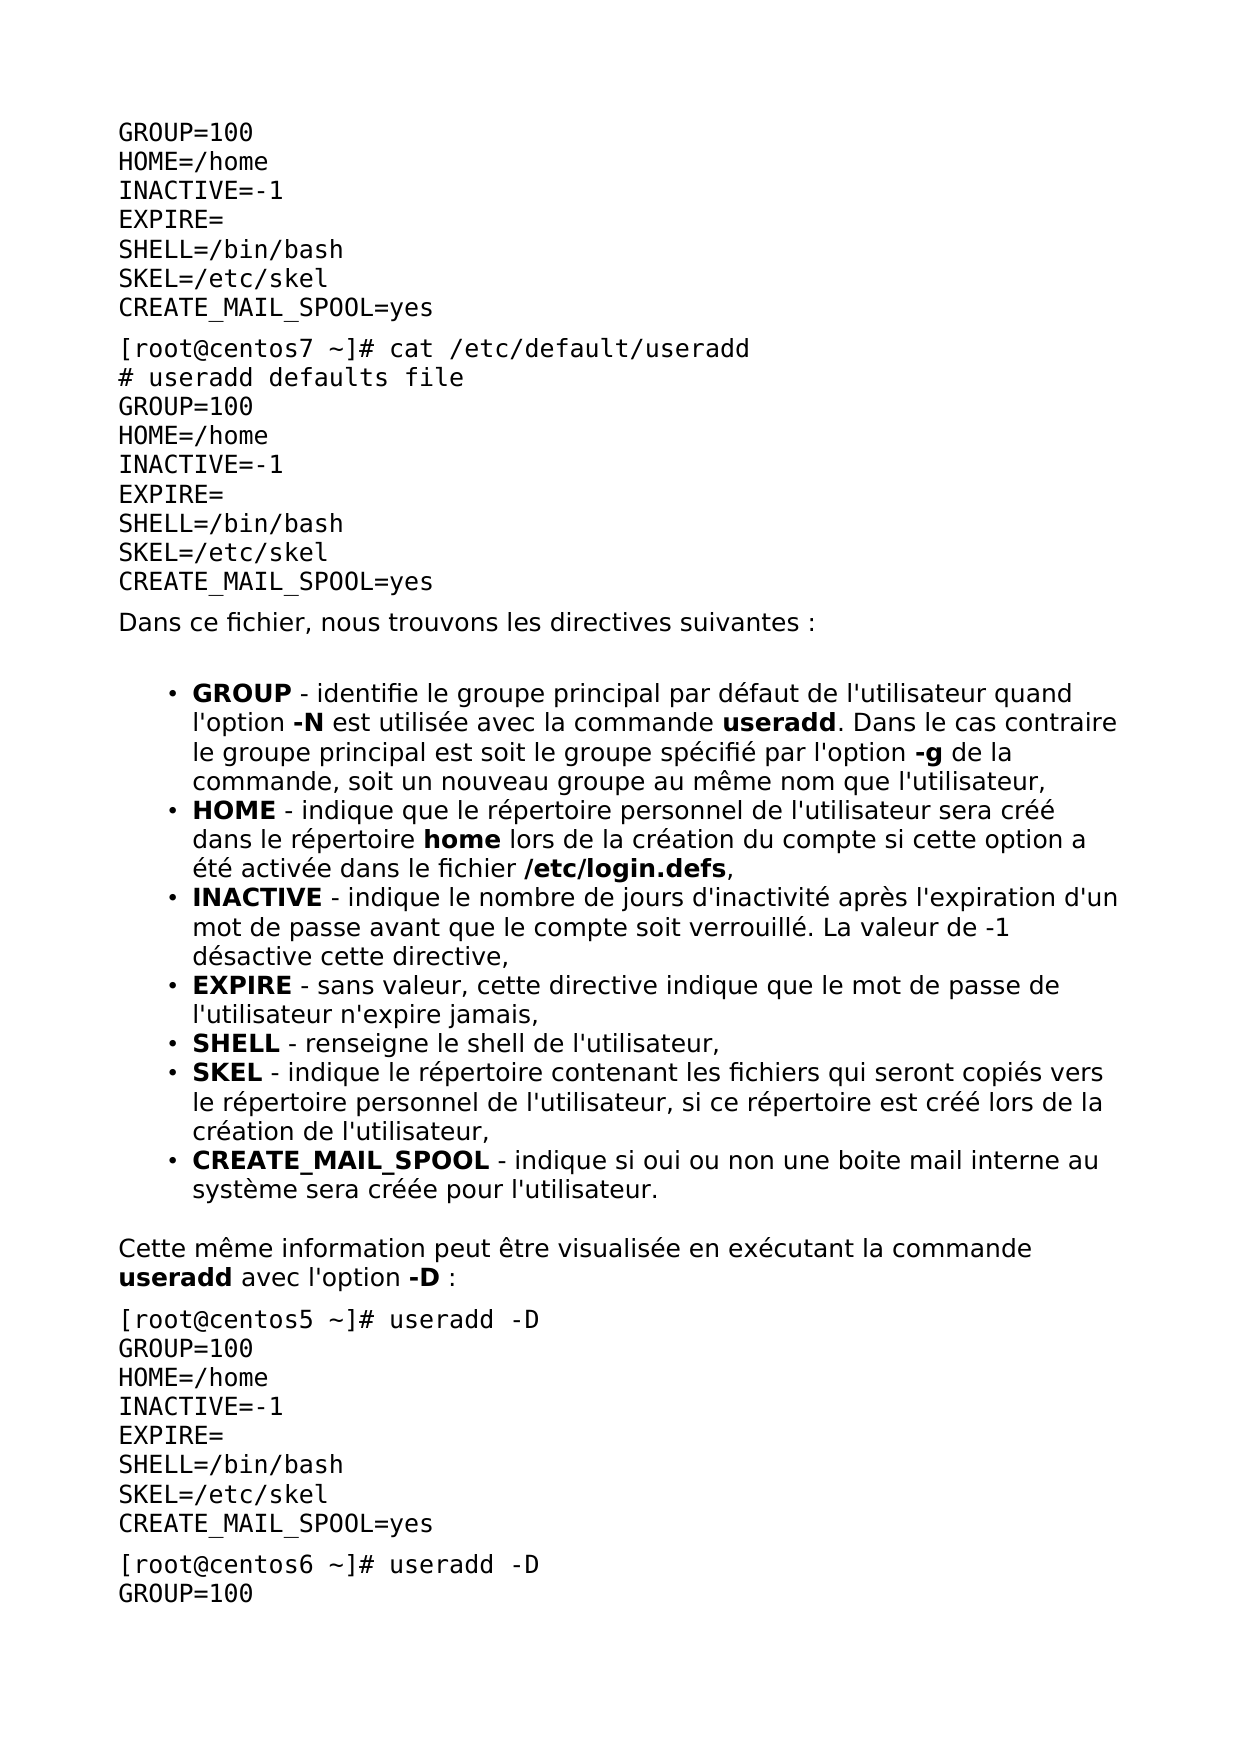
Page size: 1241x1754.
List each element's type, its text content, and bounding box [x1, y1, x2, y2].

list GROUP - identifie le groupe principal par défaut de l'utilisateur quand l'option -N est utilisée avec la commande useradd. Dans le cas contraire le groupe principal est soit le groupe spécifié par l'option -g de la commande, soit un nouveau groupe au même nom que l'utilisateur, [177, 679, 1122, 796]
text [root@centos5 ~]# useradd -D GROUP=100 HOME=/home INACTIVE=-1 EXPIRE= SHELL=/bin/bash SKEL=/etc/skel CREATE_MAIL_SPOOL=yes [118, 1305, 1122, 1538]
list CREATE_MAIL_SPOOL - indique si oui ou non une boite mail interne au système sera créée pour l'utilisateur. [177, 1146, 1122, 1204]
list EXPIRE - sans valeur, cette directive indique que le mot de passe de l'utilisateur n'expire jamais, [177, 971, 1122, 1029]
text [root@centos7 ~]# cat /etc/default/useradd # useradd defaults file GROUP=100 HOME=/home INACTIVE=-1 EXPIRE= SHELL=/bin/bash SKEL=/etc/skel CREATE_MAIL_SPOOL=yes [118, 334, 1122, 597]
text GROUP=100 HOME=/home INACTIVE=-1 EXPIRE= SHELL=/bin/bash SKEL=/etc/skel CREATE_MAIL_SPOOL=yes [118, 118, 1122, 322]
list SKEL - indique le répertoire contenant les fichiers qui seront copiés vers le répertoire personnel de l'utilisateur, si ce répertoire est créé lors de la création de l'utilisateur, [177, 1059, 1122, 1146]
list HOME - indique que le répertoire personnel de l'utilisateur sera créé dans le répertoire home lors de la création du compte si cette option a été activée dans le fichier /etc/login.defs, [177, 796, 1122, 884]
list SHELL - renseigne le shell de l'utilisateur, [177, 1029, 1122, 1059]
list INACTIVE - indique le nombre de jours d'inactivité après l'expiration d'un mot de passe avant que le compte soit verrouillé. La valeur de -1 désactive cette directive, [177, 884, 1122, 971]
text Cette même information peut être visualisée en exécutant la commande useradd avec l'option -D : [118, 1234, 1122, 1292]
text Dans ce fichier, nous trouvons les directives suivantes : [118, 608, 1122, 637]
text [root@centos6 ~]# useradd -D GROUP=100 [118, 1550, 1122, 1608]
